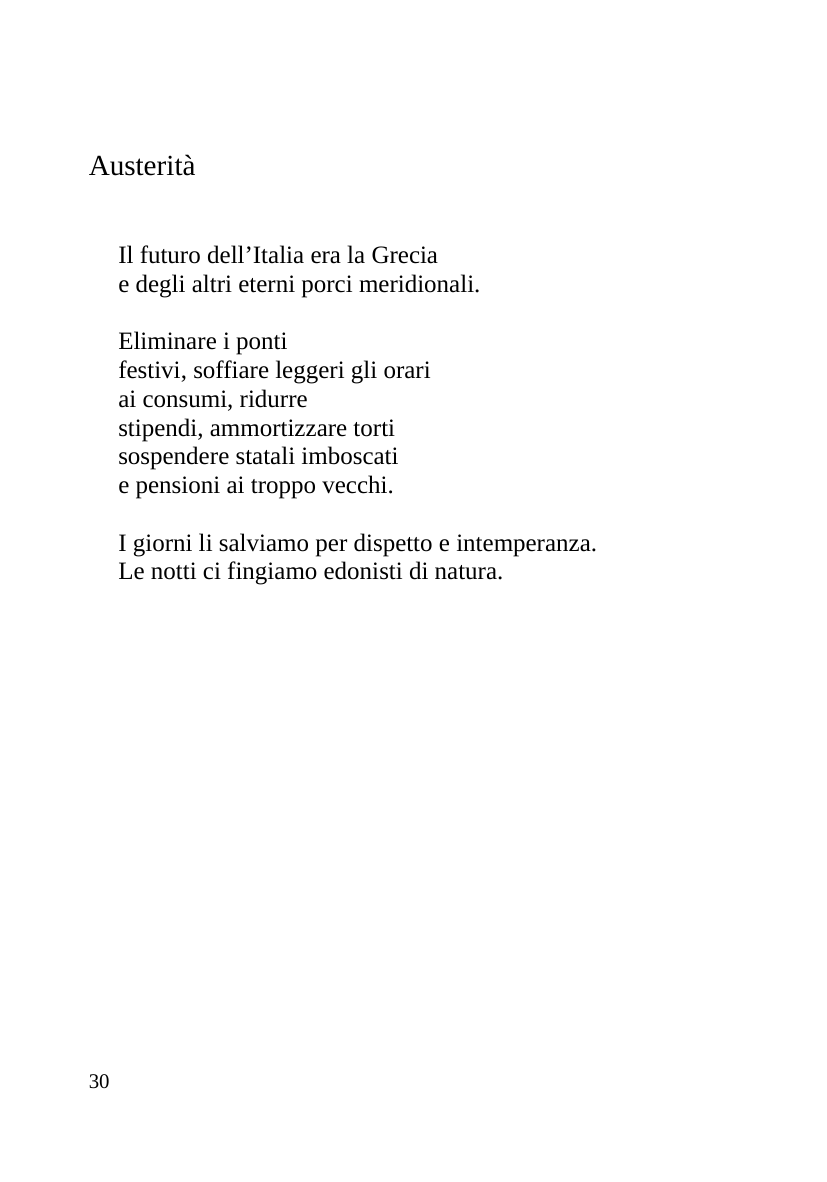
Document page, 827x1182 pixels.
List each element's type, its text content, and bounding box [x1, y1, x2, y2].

text sospendere statali imboscati [88, 441, 738, 470]
text festivi, soffiare leggeri gli orari [88, 355, 738, 384]
text e degli altri eterni porci meridionali. [88, 269, 738, 298]
text Austerità [88, 148, 738, 181]
text Le notti ci fingiamo edonisti di natura. [88, 556, 738, 585]
text Eliminare i ponti [88, 326, 738, 355]
text Il futuro dell’Italia era la Grecia [88, 240, 738, 269]
text stipendi, ammortizzare torti [88, 413, 738, 441]
text I giorni li salviamo per dispetto e intemperanza. [88, 528, 738, 556]
text ai consumi, ridurre [88, 384, 738, 413]
text e pensioni ai troppo vecchi. [88, 470, 738, 499]
